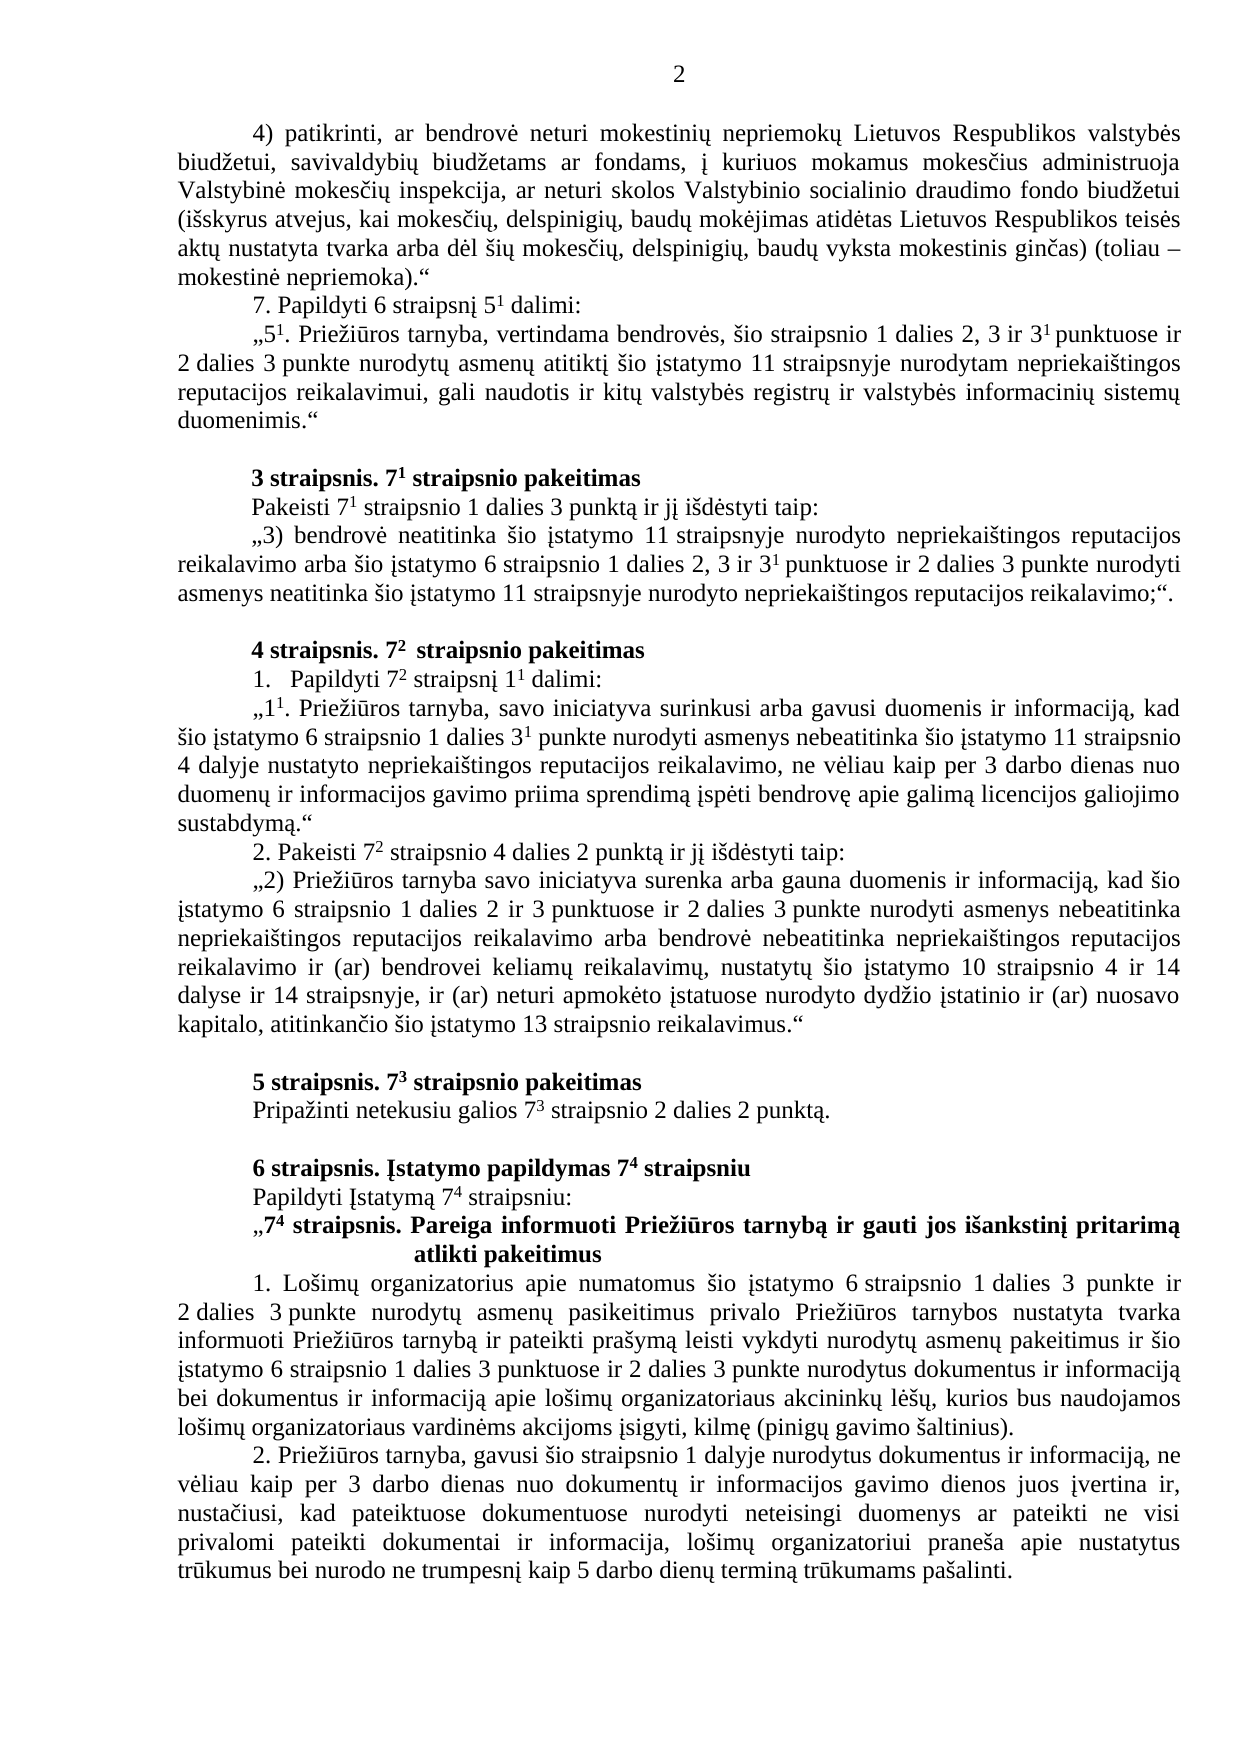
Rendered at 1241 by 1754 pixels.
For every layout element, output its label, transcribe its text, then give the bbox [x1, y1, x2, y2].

text Pripažinti netekusiu galios 73 straipsnio 2 dalies 2 punktą. [177, 1096, 1181, 1124]
text „2) Priežiūros tarnyba savo iniciatyva surenka arba gauna duomenis ir informaciją, kad šio įstatymo 6 straipsnio 1 dalies 2 ir 3 punktuose ir 2 dalies 3 punkte nurodyti asmenys nebeatitinka nepriekaištingos reputacijos reikalavimo arba bendrovė nebeatitinka nepriekaištingos reputacijos reikalavimo ir (ar) bendrovei keliamų reikalavimų, nustatytų šio įstatymo 10 straipsnio 4 ir 14 dalyse ir 14 straipsnyje, ir (ar) neturi apmokėto įstatuose nurodyto dydžio įstatinio ir (ar) nuosavo kapitalo, atitinkančio šio įstatymo 13 straipsnio reikalavimus.“ [177, 866, 1181, 1038]
text 5 straipsnis. 73 straipsnio pakeitimas [177, 1067, 1181, 1096]
text Papildyti Įstatymą 74 straipsniu: [177, 1182, 1181, 1211]
text 4 straipsnis. 72 straipsnio pakeitimas [177, 636, 1181, 664]
text „51. Priežiūros tarnyba, vertindama bendrovės, šio straipsnio 1 dalies 2, 3 ir 31 punktuose ir 2 dalies 3 punkte nurodytų asmenų atitiktį šio įstatymo 11 straipsnyje nurodytam nepriekaištingos reputacijos reikalavimui, gali naudotis ir kitų valstybės registrų ir valstybės informacinių sistemų duomenimis.“ [177, 319, 1181, 434]
text 2. Priežiūros tarnyba, gavusi šio straipsnio 1 dalyje nurodytus dokumentus ir informaciją, ne vėliau kaip per 3 darbo dienas nuo dokumentų ir informacijos gavimo dienos juos įvertina ir, nustačiusi, kad pateiktuose dokumentuose nurodyti neteisingi duomenys ar pateikti ne visi privalomi pateikti dokumentai ir informacija, lošimų organizatoriui praneša apie nustatytus trūkumus bei nurodo ne trumpesnį kaip 5 darbo dienų terminą trūkumams pašalinti. [177, 1441, 1181, 1584]
text 1. Papildyti 72 straipsnį 11 dalimi: [252, 664, 1181, 693]
text „74 straipsnis. Pareiga informuoti Priežiūros tarnybą ir gauti jos išankstinį pritarimą atlikti pakeitimus [252, 1211, 1181, 1268]
text „3) bendrovė neatitinka šio įstatymo 11 straipsnyje nurodyto nepriekaištingos reputacijos reikalavimo arba šio įstatymo 6 straipsnio 1 dalies 2, 3 ir 31 punktuose ir 2 dalies 3 punkte nurodyti asmenys neatitinka šio įstatymo 11 straipsnyje nurodyto nepriekaištingos reputacijos reikalavimo;“. [177, 521, 1181, 607]
text 2. Pakeisti 72 straipsnio 4 dalies 2 punktą ir jį išdėstyti taip: [177, 837, 1181, 866]
text 7. Papildyti 6 straipsnį 51 dalimi: [177, 291, 1181, 319]
text Pakeisti 71 straipsnio 1 dalies 3 punktą ir jį išdėstyti taip: [177, 492, 1181, 521]
text 3 straipsnis. 71 straipsnio pakeitimas [177, 463, 1181, 492]
text 6 straipsnis. Įstatymo papildymas 74 straipsniu [177, 1153, 1181, 1182]
text „11. Priežiūros tarnyba, savo iniciatyva surinkusi arba gavusi duomenis ir informaciją, kad šio įstatymo 6 straipsnio 1 dalies 31 punkte nurodyti asmenys nebeatitinka šio įstatymo 11 straipsnio 4 dalyje nustatyto nepriekaištingos reputacijos reikalavimo, ne vėliau kaip per 3 darbo dienas nuo duomenų ir informacijos gavimo priima sprendimą įspėti bendrovę apie galimą licencijos galiojimo sustabdymą.“ [177, 693, 1181, 837]
text 4) patikrinti, ar bendrovė neturi mokestinių nepriemokų Lietuvos Respublikos valstybės biudžetui, savivaldybių biudžetams ar fondams, į kuriuos mokamus mokesčius administruoja Valstybinė mokesčių inspekcija, ar neturi skolos Valstybinio socialinio draudimo fondo biudžetui (išskyrus atvejus, kai mokesčių, delspinigių, baudų mokėjimas atidėtas Lietuvos Respublikos teisės aktų nustatyta tvarka arba dėl šių mokesčių, delspinigių, baudų vyksta mokestinis ginčas) (toliau – mokestinė nepriemoka).“ [177, 118, 1181, 291]
text 1. Lošimų organizatorius apie numatomus šio įstatymo 6 straipsnio 1 dalies 3 punkte ir 2 dalies 3 punkte nurodytų asmenų pasikeitimus privalo Priežiūros tarnybos nustatyta tvarka informuoti Priežiūros tarnybą ir pateikti prašymą leisti vykdyti nurodytų asmenų pakeitimus ir šio įstatymo 6 straipsnio 1 dalies 3 punktuose ir 2 dalies 3 punkte nurodytus dokumentus ir informaciją bei dokumentus ir informaciją apie lošimų organizatoriaus akcininkų lėšų, kurios bus naudojamos lošimų organizatoriaus vardinėms akcijoms įsigyti, kilmę (pinigų gavimo šaltinius). [177, 1268, 1181, 1441]
